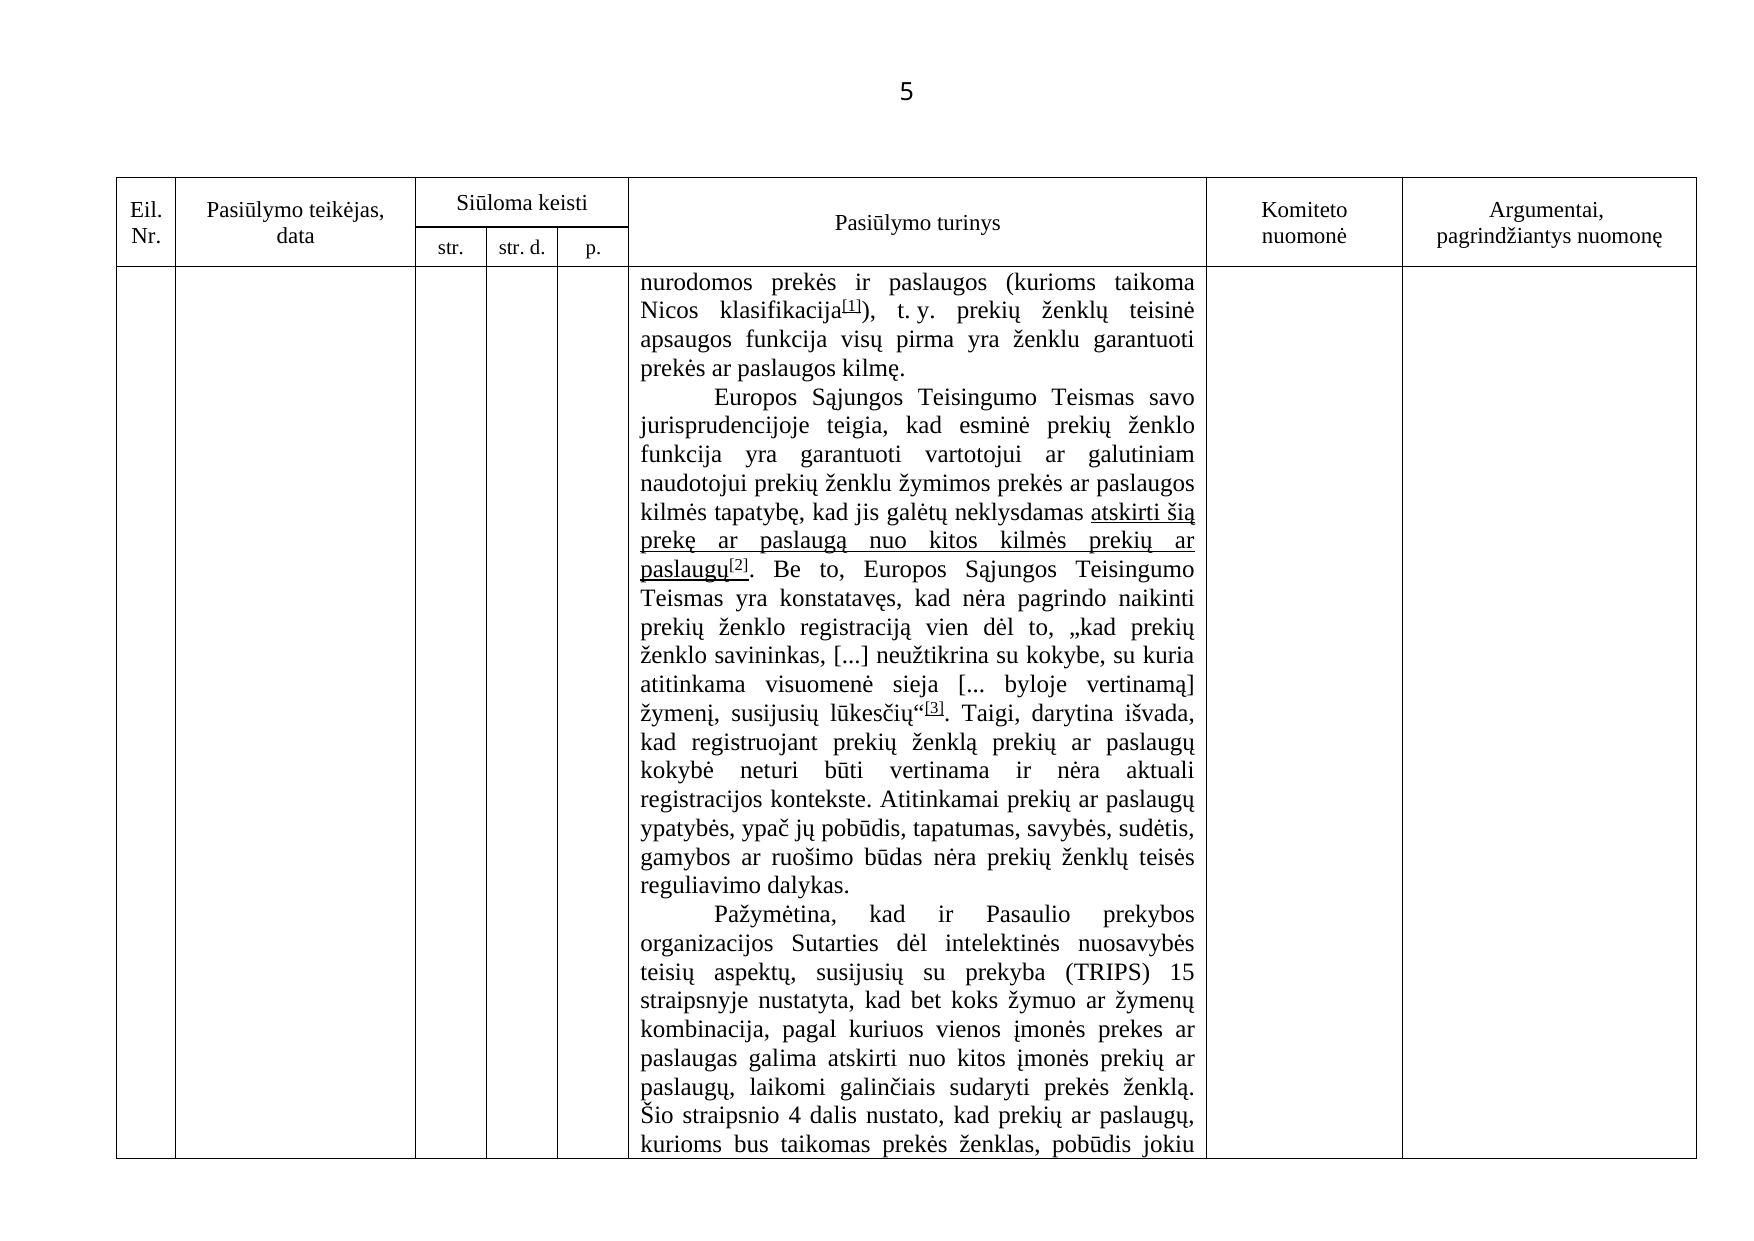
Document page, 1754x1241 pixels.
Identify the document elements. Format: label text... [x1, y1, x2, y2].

table_cell [487, 267, 557, 1158]
table_header Komiteto nuomonė [1207, 178, 1402, 266]
table_header Argumentai, pagrindžiantys nuomonę [1403, 178, 1696, 266]
table_header Pasiūlymo turinys [629, 178, 1206, 266]
table_header Eil. Nr. [117, 178, 175, 266]
table_cell str. [416, 228, 486, 266]
table_cell [117, 267, 175, 1158]
table_cell [176, 267, 415, 1158]
table_cell [1403, 267, 1696, 1158]
table_cell [558, 267, 628, 1158]
table_cell p. [558, 228, 628, 266]
table_cell [1207, 267, 1402, 1158]
table_cell [416, 267, 486, 1158]
table_cell str. d. [487, 228, 557, 266]
table_header Pasiūlymo teikėjas, data [176, 178, 415, 266]
table_header Siūloma keisti [416, 178, 628, 226]
